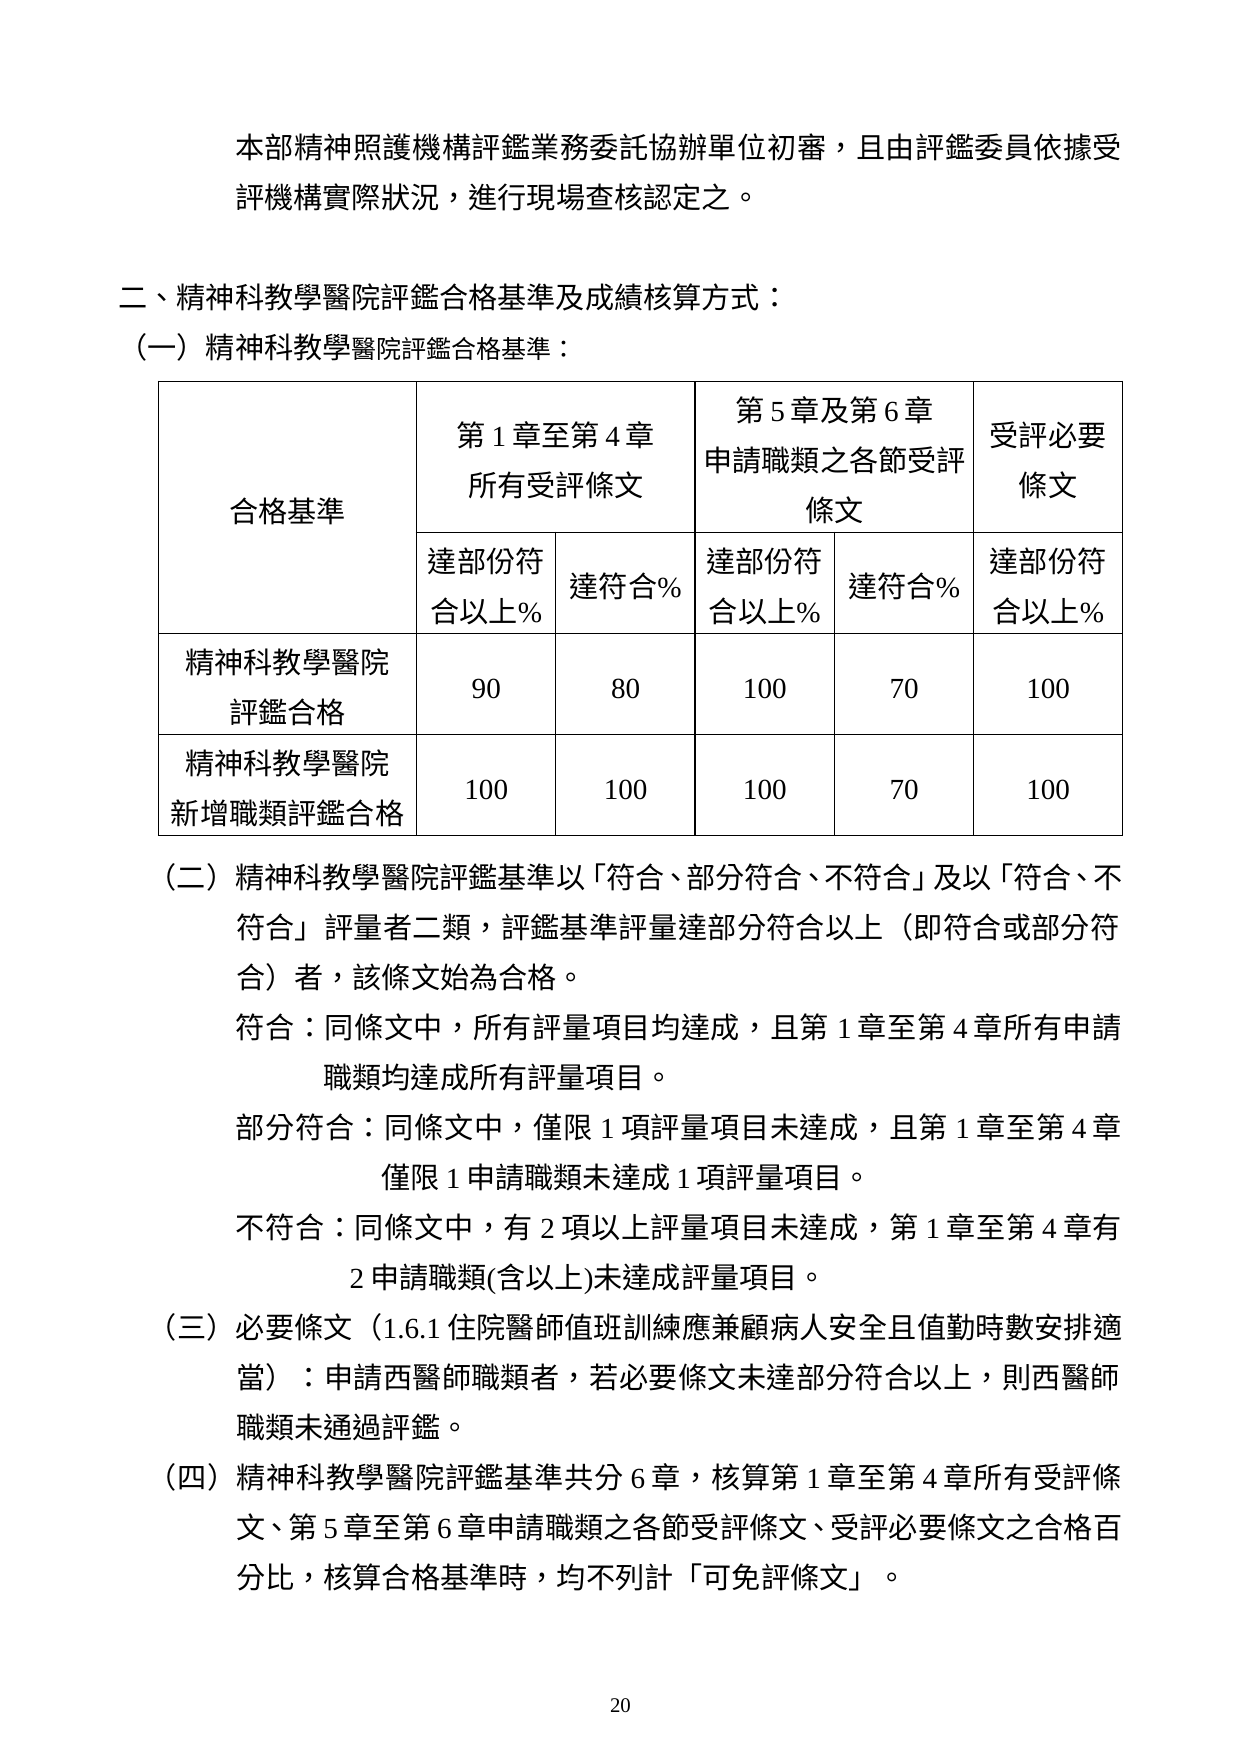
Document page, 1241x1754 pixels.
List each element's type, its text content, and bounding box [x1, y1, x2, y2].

table_cell 100 [556, 735, 694, 835]
table_header 第1章至第4章 所有受評條文 [417, 382, 694, 532]
table_cell 100 [696, 735, 834, 835]
text （三）必要條文（1.6.1住院醫師值班訓練應兼顧病人安全且值勤時數安排適當）：申請西醫師職類者，若必要條文未達部分符合以上，則西醫師職類未通過評鑑。 [147, 1298, 1122, 1448]
table_cell 達部份符合以上% [974, 533, 1122, 633]
text （一）精神科教學醫院評鑑合格基準： [118, 318, 1122, 368]
table_header 受評必要條文 [974, 382, 1122, 532]
table_cell 100 [696, 634, 834, 734]
text 不符合：同條文中，有2項以上評量項目未達成，第1章至第4章有2申請職類(含以上)未達成評量項目。 [236, 1198, 1122, 1298]
table_cell 精神科教學醫院 新增職類評鑑合格 [159, 735, 416, 835]
table_cell 100 [974, 634, 1122, 734]
text （四）精神科教學醫院評鑑基準共分6章，核算第1章至第4章所有受評條文、第5章至第6章申請職類之各節受評條文、受評必要條文之合格百分比，核算合格基準時，均不列計「可免評條文」。 [147, 1448, 1122, 1598]
table_cell 90 [417, 634, 555, 734]
table_header 合格基準 [159, 382, 416, 633]
table_cell 100 [417, 735, 555, 835]
table_cell 精神科教學醫院 評鑑合格 [159, 634, 416, 734]
text （二）精神科教學醫院評鑑基準以「符合、部分符合、不符合」及以「符合、不符合」評量者二類，評鑑基準評量達部分符合以上（即符合或部分符合）者，該條文始為合格。 [147, 848, 1122, 998]
text 二、精神科教學醫院評鑑合格基準及成績核算方式： [118, 268, 1122, 318]
table_cell 80 [556, 634, 694, 734]
table_header 第5章及第6章 申請職類之各節受評條文 [696, 382, 973, 532]
table_cell 100 [974, 735, 1122, 835]
text 部分符合：同條文中，僅限1項評量項目未達成，且第1章至第4章僅限1申請職類未達成1項評量項目。 [236, 1098, 1122, 1198]
text 本部精神照護機構評鑑業務委託協辦單位初審，且由評鑑委員依據受評機構實際狀況，進行現場查核認定之。 [147, 118, 1122, 218]
table_cell 達部份符合以上% [417, 533, 555, 633]
text 符合：同條文中，所有評量項目均達成，且第1章至第4章所有申請職類均達成所有評量項目。 [236, 998, 1122, 1098]
table_cell 達符合% [556, 533, 694, 633]
table_cell 70 [835, 735, 973, 835]
table_cell 達符合% [835, 533, 973, 633]
table_cell 70 [835, 634, 973, 734]
table_cell 達部份符合以上% [696, 533, 834, 633]
